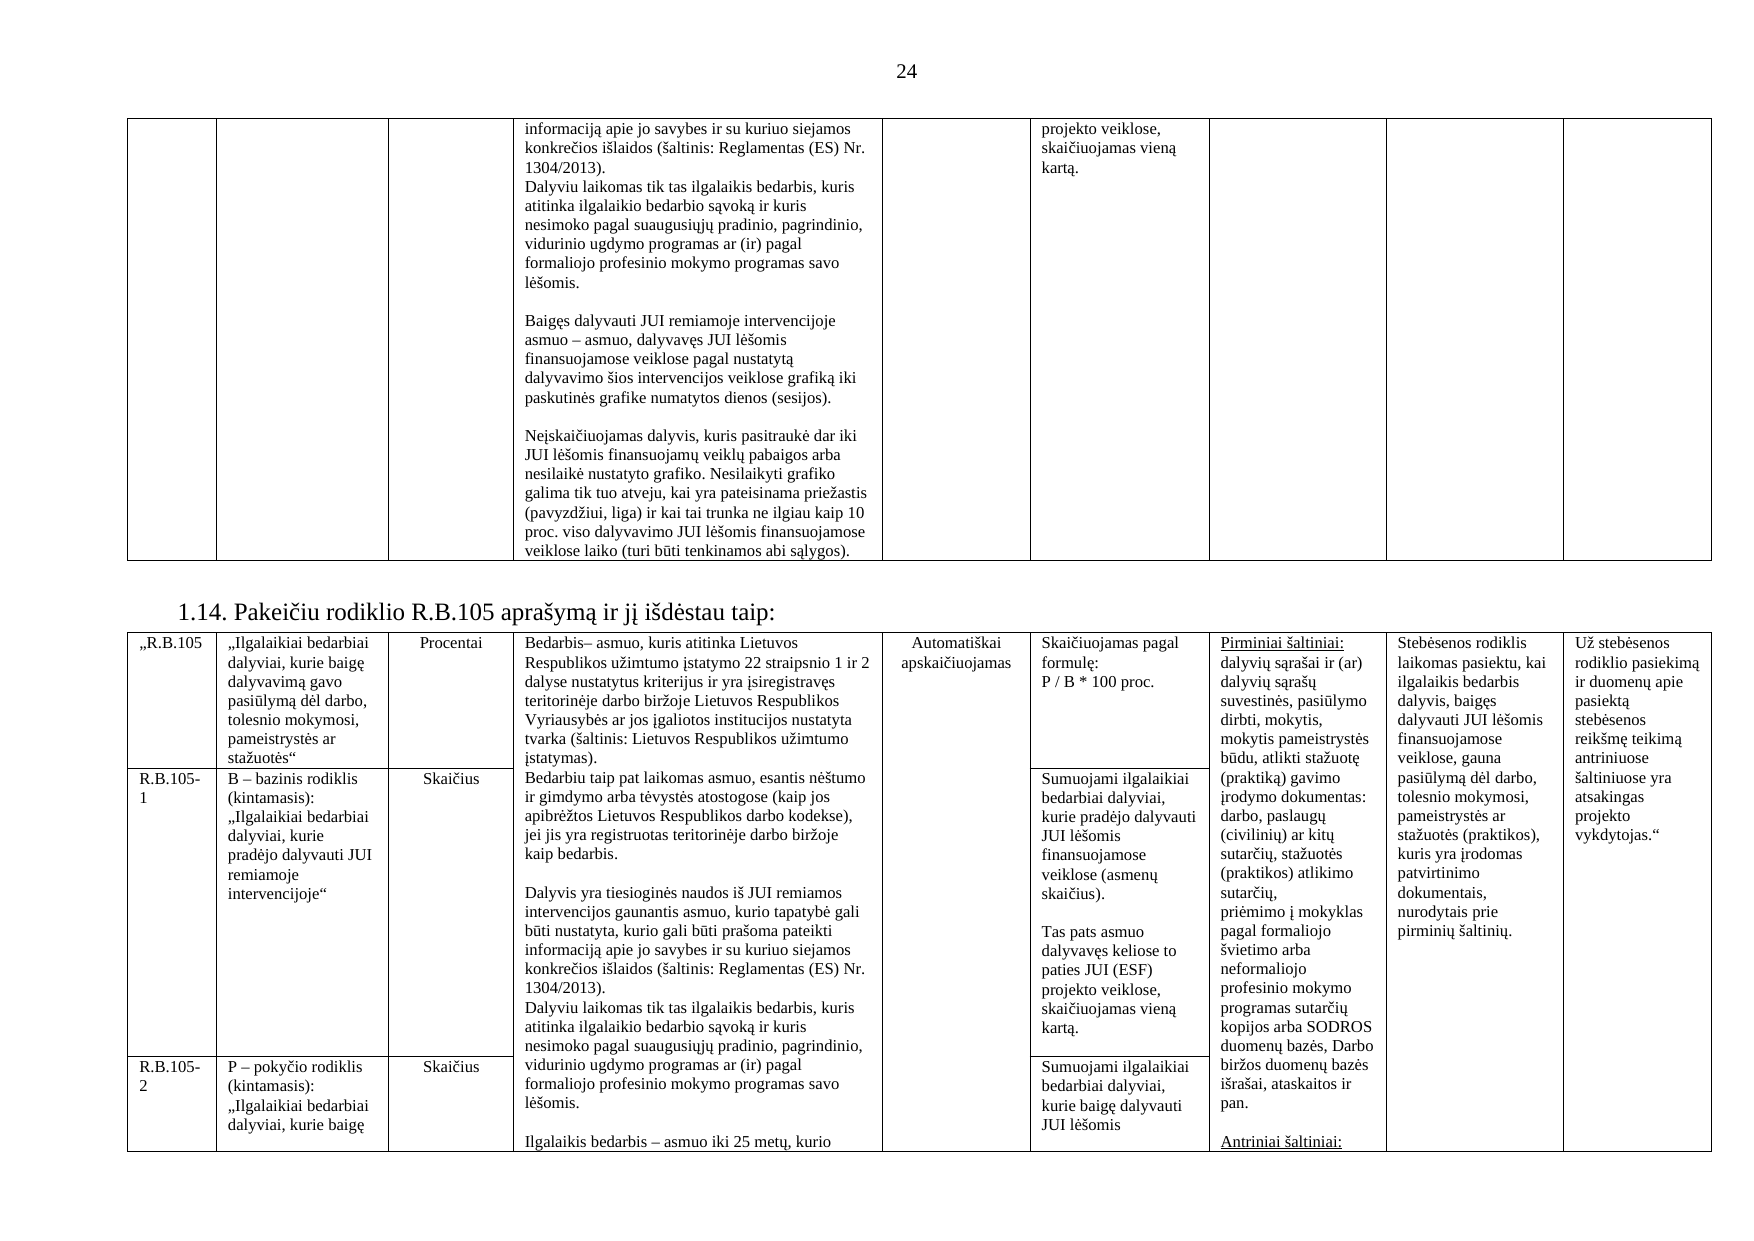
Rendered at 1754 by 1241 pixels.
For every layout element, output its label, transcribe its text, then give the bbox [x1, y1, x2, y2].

table_cell Sumuojami ilgalaikiai bedarbiai dalyviai, kurie baigę dalyvauti JUI lėšomis [1031, 1057, 1209, 1151]
table_cell [217, 119, 388, 560]
table_cell R.B.105-1 [128, 769, 216, 1056]
table_cell P – pokyčio rodiklis (kintamasis): „Ilgalaikiai bedarbiai dalyviai, kurie baigę [217, 1057, 388, 1151]
table_header Procentai [389, 633, 513, 767]
table_header Automatiškai apskaičiuojamas [883, 633, 1030, 1151]
table_header [883, 119, 1030, 560]
table_header Stebėsenos rodiklis laikomas pasiektu, kai ilgalaikis bedarbis dalyvis, baigęs dalyvauti JUI lėšomis finansuojamose veiklose, gauna pasiūlymą dėl darbo, tolesnio mokymosi, pameistrystės ar stažuotės (praktikos), kuris yra įrodomas patvirtinimo dokumentais, nurodytais prie pirminių šaltinių. [1387, 633, 1563, 1151]
text 1.14. Pakeičiu rodiklio R.B.105 aprašymą ir jį išdėstau taip: [118, 597, 1695, 625]
table_header Už stebėsenos rodiklio pasiekimą ir duomenų apie pasiektą stebėsenos reikšmę teikimą antriniuose šaltiniuose yra atsakingas projekto vykdytojas.“ [1564, 633, 1711, 1151]
table_header informaciją apie jo savybes ir su kuriuo siejamos konkrečios išlaidos (šaltinis: Reglamentas (ES) Nr. 1304/2013). Dalyviu laikomas tik tas ilgalaikis bedarbis, kuris atitinka ilgalaikio bedarbio sąvoką ir kuris nesimoko pagal suaugusiųjų pradinio, pagrindinio, vidurinio ugdymo programas ar (ir) pagal formaliojo profesinio mokymo programas savo lėšomis. Baigęs dalyvauti JUI remiamoje intervencijoje asmuo – asmuo, dalyvavęs JUI lėšomis finansuojamose veiklose pagal nustatytą dalyvavimo šios intervencijos veiklose grafiką iki paskutinės grafike numatytos dienos (sesijos). Neįskaičiuojamas dalyvis, kuris pasitraukė dar iki JUI lėšomis finansuojamų veiklų pabaigos arba nesilaikė nustatyto grafiko. Nesilaikyti grafiko galima tik tuo atveju, kai yra pateisinama priežastis (pavyzdžiui, liga) ir kai tai trunka ne ilgiau kaip 10 proc. viso dalyvavimo JUI lėšomis finansuojamose veiklose laiko (turi būti tenkinamos abi sąlygos). [514, 119, 882, 560]
table_cell projekto veiklose, skaičiuojamas vieną kartą. [1031, 119, 1209, 560]
table_cell R.B.105-2 [128, 1057, 216, 1151]
table_cell B – bazinis rodiklis (kintamasis): „Ilgalaikiai bedarbiai dalyviai, kurie pradėjo dalyvauti JUI remiamoje intervencijoje“ [217, 769, 388, 1056]
table_header „R.B.105 [128, 633, 216, 767]
table_header Skaičiuojamas pagal formulę: P / B * 100 proc. [1031, 633, 1209, 767]
table_cell [128, 119, 216, 560]
table_header [1387, 119, 1563, 560]
table_header [1210, 119, 1386, 560]
table_header Pirminiai šaltiniai: dalyvių sąrašai ir (ar) dalyvių sąrašų suvestinės, pasiūlymo dirbti, mokytis, mokytis pameistrystės būdu, atlikti stažuotę (praktiką) gavimo įrodymo dokumentas: darbo, paslaugų (civilinių) ar kitų sutarčių, stažuotės (praktikos) atlikimo sutarčių, priėmimo į mokyklas pagal formaliojo švietimo arba neformaliojo profesinio mokymo programas sutarčių kopijos arba SODROS duomenų bazės, Darbo biržos duomenų bazės išrašai, ataskaitos ir pan. Antriniai šaltiniai: [1210, 633, 1386, 1151]
table_cell Sumuojami ilgalaikiai bedarbiai dalyviai, kurie pradėjo dalyvauti JUI lėšomis finansuojamose veiklose (asmenų skaičius). Tas pats asmuo dalyvavęs keliose to paties JUI (ESF) projekto veiklose, skaičiuojamas vieną kartą. [1031, 769, 1209, 1056]
table_cell Skaičius [389, 769, 513, 1056]
table_header [1564, 119, 1711, 560]
table_cell Skaičius [389, 1057, 513, 1151]
table_header „Ilgalaikiai bedarbiai dalyviai, kurie baigę dalyvavimą gavo pasiūlymą dėl darbo, tolesnio mokymosi, pameistrystės ar stažuotės“ [217, 633, 388, 767]
table_header Bedarbis– asmuo, kuris atitinka Lietuvos Respublikos užimtumo įstatymo 22 straipsnio 1 ir 2 dalyse nustatytus kriterijus ir yra įsiregistravęs teritorinėje darbo biržoje Lietuvos Respublikos Vyriausybės ar jos įgaliotos institucijos nustatyta tvarka (šaltinis: Lietuvos Respublikos užimtumo įstatymas). Bedarbiu taip pat laikomas asmuo, esantis nėštumo ir gimdymo arba tėvystės atostogose (kaip jos apibrėžtos Lietuvos Respublikos darbo kodekse), jei jis yra registruotas teritorinėje darbo biržoje kaip bedarbis. Dalyvis yra tiesioginės naudos iš JUI remiamos intervencijos gaunantis asmuo, kurio tapatybė gali būti nustatyta, kurio gali būti prašoma pateikti informaciją apie jo savybes ir su kuriuo siejamos konkrečios išlaidos (šaltinis: Reglamentas (ES) Nr. 1304/2013). Dalyviu laikomas tik tas ilgalaikis bedarbis, kuris atitinka ilgalaikio bedarbio sąvoką ir kuris nesimoko pagal suaugusiųjų pradinio, pagrindinio, vidurinio ugdymo programas ar (ir) pagal formaliojo profesinio mokymo programas savo lėšomis. Ilgalaikis bedarbis – asmuo iki 25 metų, kurio [514, 633, 882, 1151]
table_cell [389, 119, 513, 560]
